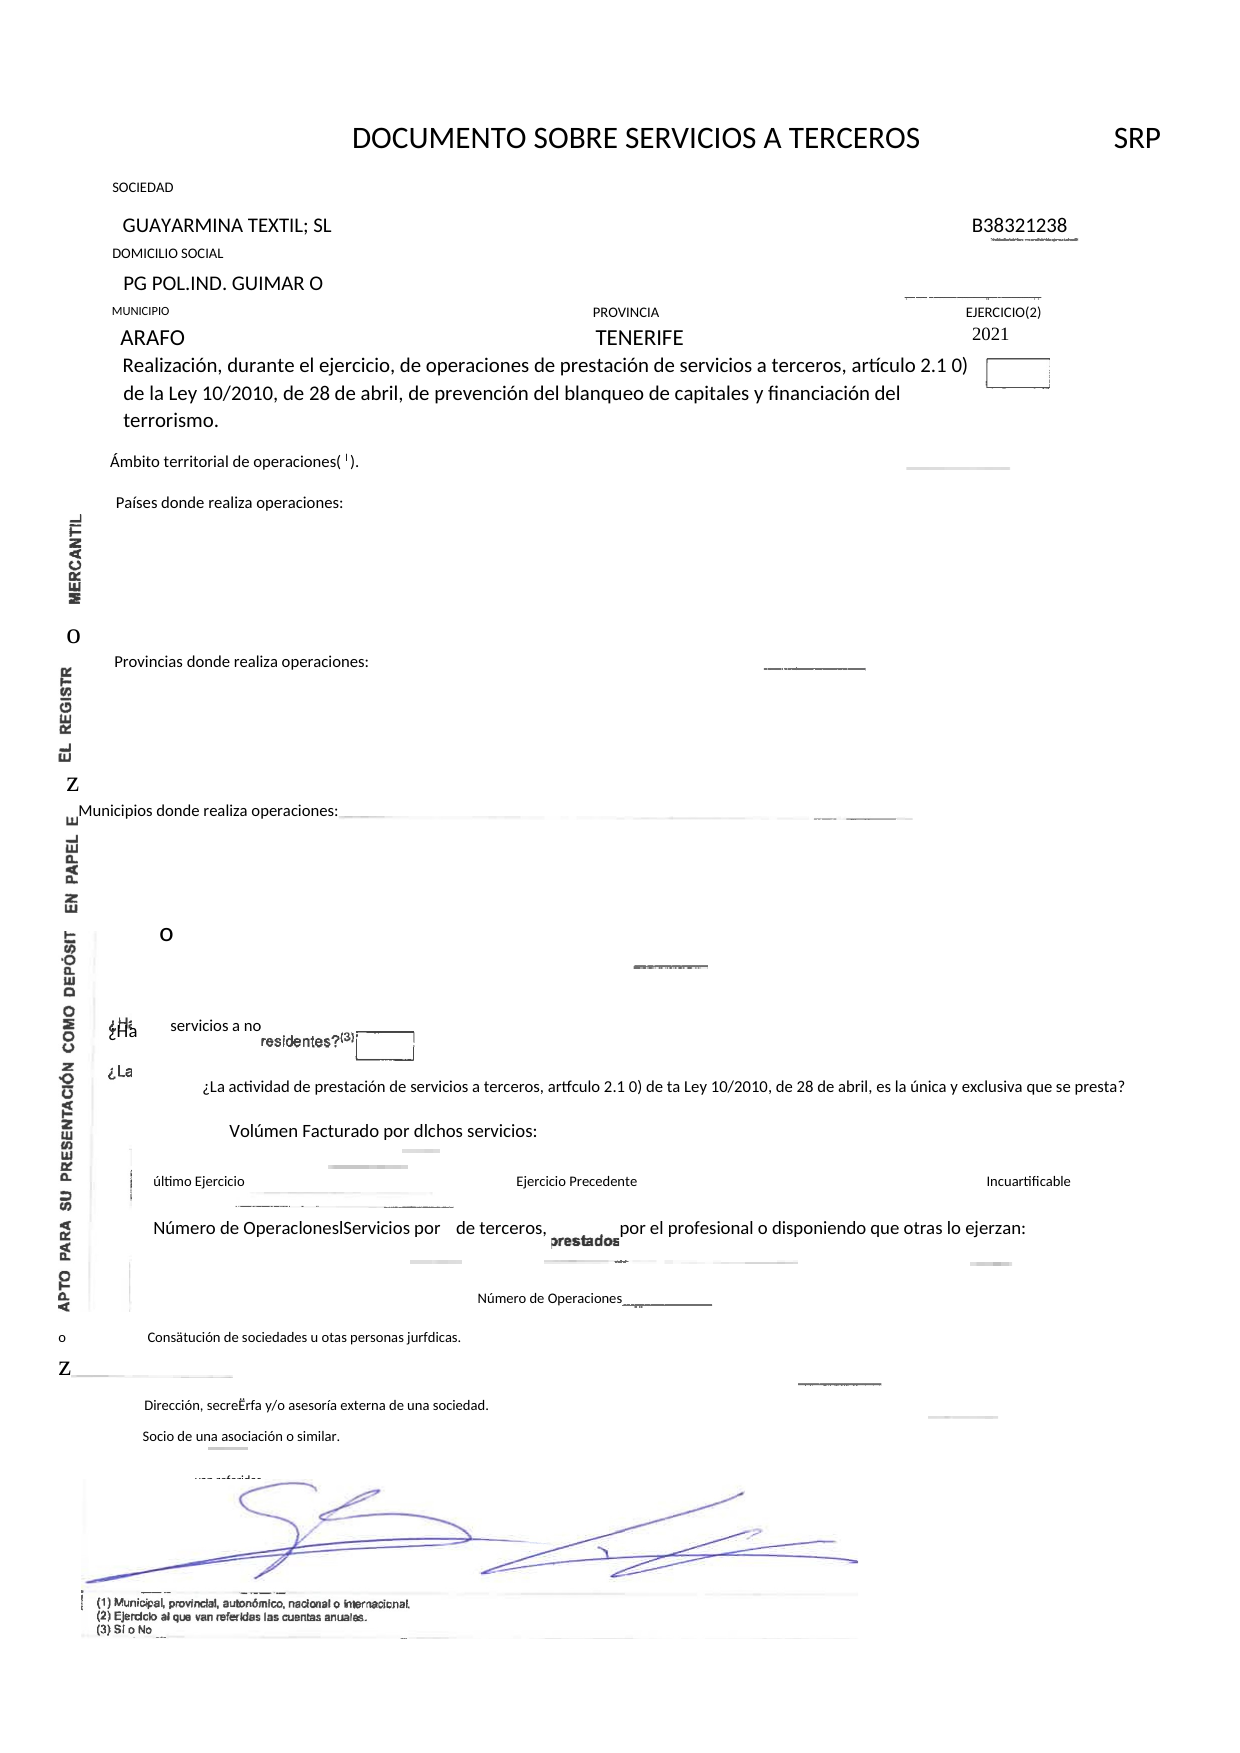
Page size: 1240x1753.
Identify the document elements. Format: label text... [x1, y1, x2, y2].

text o Consätución de sociedades u otas personas jurfdicas. [58, 1328, 1161, 1346]
text Municipios donde realiza operaciones: [64, 800, 1161, 913]
text o [66, 616, 882, 649]
text Número de Operaciones [132, 1289, 1106, 1307]
table_header EJERCICIO(2) [737, 303, 1041, 323]
text último Ejercicio Ejercicio Precedente Incuartificable [132, 1172, 1161, 1190]
text servicios a no [132, 1015, 1161, 1060]
text z [58, 1348, 882, 1381]
text Países donde realiza operaciones: [116, 492, 1161, 512]
table_cell 2021 [737, 323, 1041, 353]
text Socio de una asociación o similar. [142, 1428, 1161, 1446]
text o [64, 915, 1161, 948]
text SOCIEDAD [112, 178, 1161, 196]
subtitle GUAYARMINA TEXTIL; SL B38321238 [58, 212, 1161, 237]
text ¿La actividad de prestación de servicios a terceros, artfculo 2.1 0) de ta Ley 10/2010, de 28 de abril, es la única y exclusiva que se presta? [132, 1076, 1161, 1097]
table_header MUNICIPIO [112, 303, 308, 323]
text Realización, durante el ejercicio, de operaciones de prestación de servicios a terceros, artículo 2.1 0) de la Ley 10/2010, de 28 de abril, de prevención del blanqueo de capitales y financiación del terrorismo. [122, 353, 1050, 432]
text Volúmen Facturado por dlchos servicios: [134, 1119, 1161, 1142]
text z [66, 764, 882, 798]
subtitle PG POL.IND. GUIMAR O [123, 270, 1161, 295]
text Número de OperacloneslServicios por de terceros, por el profesional o disponiendo que otras lo ejerzan: [132, 1216, 1161, 1249]
text Provincias donde realiza operaciones: [58, 652, 1161, 762]
text Dirección, secreËrfa y/o asesoría externa de una sociedad. [144, 1396, 1161, 1414]
table_cell ARAFO [112, 323, 308, 353]
table_header PROVINCIA [308, 303, 737, 323]
subtitle DOCUMENTO SOBRE SERVICIOS A TERCEROS SRP [58, 118, 1161, 156]
table_cell TENERIFE [308, 323, 737, 353]
text DOMICILIO SOCIAL [112, 244, 1161, 262]
text Ámbito territorial de operaciones( l ). [58, 451, 1161, 472]
